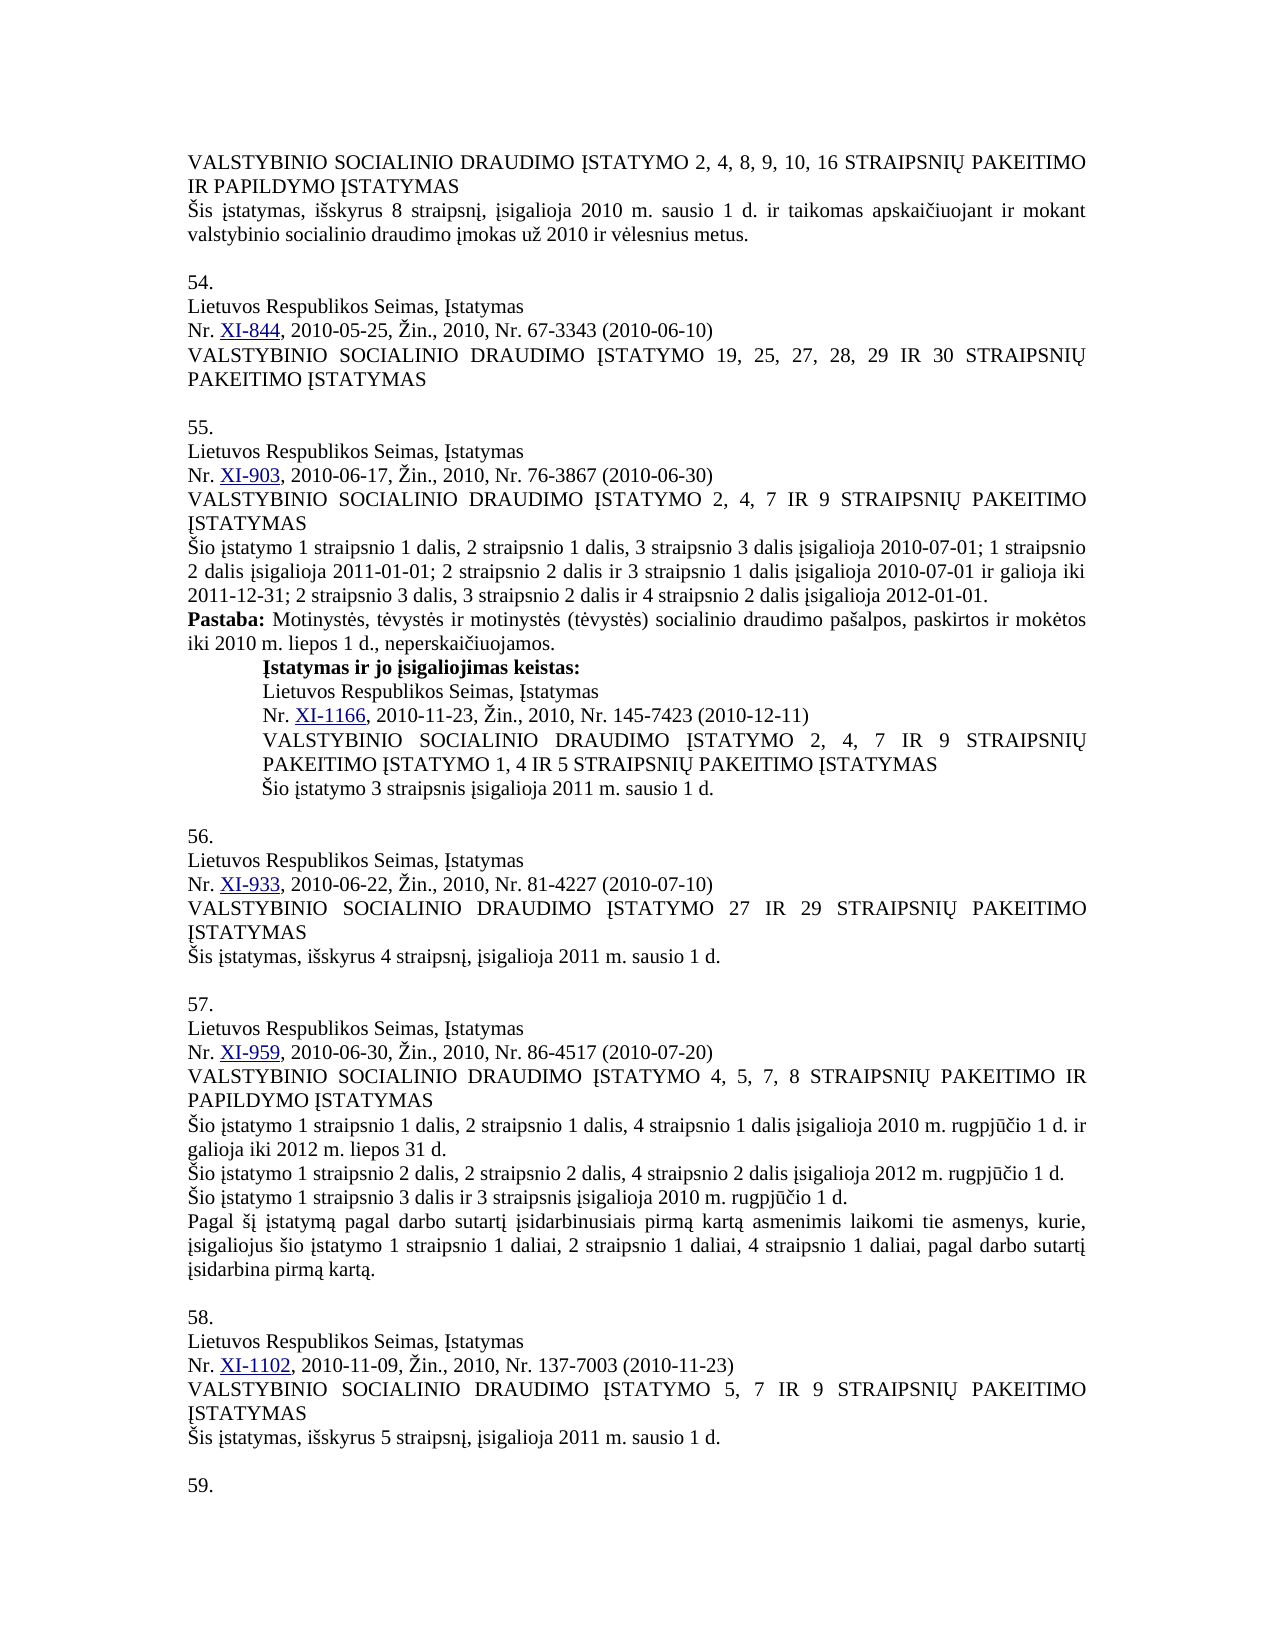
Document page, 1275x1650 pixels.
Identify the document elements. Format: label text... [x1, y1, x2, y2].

text Nr. XI-1102, 2010-11-09, Žin., 2010, Nr. 137-7003 (2010-11-23) [187, 1353, 1087, 1377]
text Šio įstatymo 3 straipsnis įsigalioja 2011 m. sausio 1 d. [187, 776, 1087, 800]
text Lietuvos Respublikos Seimas, Įstatymas [187, 1016, 1087, 1040]
text 58. [187, 1305, 1087, 1329]
text Nr. XI-959, 2010-06-30, Žin., 2010, Nr. 86-4517 (2010-07-20) [187, 1040, 1087, 1064]
text VALSTYBINIO SOCIALINIO DRAUDIMO ĮSTATYMO 27 IR 29 STRAIPSNIŲ PAKEITIMO ĮSTATYMAS [187, 896, 1087, 944]
text Šio įstatymo 1 straipsnio 1 dalis, 2 straipsnio 1 dalis, 4 straipsnio 1 dalis įsigalioja 2010 m. rugpjūčio 1 d. ir galioja iki 2012 m. liepos 31 d. [187, 1112, 1087, 1161]
text Šis įstatymas, išskyrus 5 straipsnį, įsigalioja 2011 m. sausio 1 d. [187, 1425, 1087, 1449]
text Lietuvos Respublikos Seimas, Įstatymas [187, 679, 1087, 703]
text Lietuvos Respublikos Seimas, Įstatymas [187, 439, 1087, 463]
text Šis įstatymas, išskyrus 4 straipsnį, įsigalioja 2011 m. sausio 1 d. [187, 944, 1087, 968]
text VALSTYBINIO SOCIALINIO DRAUDIMO ĮSTATYMO 19, 25, 27, 28, 29 IR 30 STRAIPSNIŲ PAKEITIMO ĮSTATYMAS [187, 342, 1087, 391]
text Nr. XI-1166, 2010-11-23, Žin., 2010, Nr. 145-7423 (2010-12-11) [187, 703, 1087, 727]
text Šio įstatymo 1 straipsnio 2 dalis, 2 straipsnio 2 dalis, 4 straipsnio 2 dalis įsigalioja 2012 m. rugpjūčio 1 d. [187, 1161, 1087, 1185]
text VALSTYBINIO SOCIALINIO DRAUDIMO ĮSTATYMO 2, 4, 7 IR 9 STRAIPSNIŲ PAKEITIMO ĮSTATYMAS [187, 487, 1087, 535]
text 56. [187, 824, 1087, 848]
text VALSTYBINIO SOCIALINIO DRAUDIMO ĮSTATYMO 2, 4, 8, 9, 10, 16 STRAIPSNIŲ PAKEITIMO IR PAPILDYMO ĮSTATYMAS [187, 150, 1087, 198]
text Pagal šį įstatymą pagal darbo sutartį įsidarbinusiais pirmą kartą asmenimis laikomi tie asmenys, kurie, įsigaliojus šio įstatymo 1 straipsnio 1 daliai, 2 straipsnio 1 daliai, 4 straipsnio 1 daliai, pagal darbo sutartį įsidarbina pirmą kartą. [187, 1209, 1087, 1281]
text VALSTYBINIO SOCIALINIO DRAUDIMO ĮSTATYMO 5, 7 IR 9 STRAIPSNIŲ PAKEITIMO ĮSTATYMAS [187, 1377, 1087, 1425]
text Šio įstatymo 1 straipsnio 3 dalis ir 3 straipsnis įsigalioja 2010 m. rugpjūčio 1 d. [187, 1185, 1087, 1209]
text Lietuvos Respublikos Seimas, Įstatymas [187, 294, 1087, 318]
text Šis įstatymas, išskyrus 8 straipsnį, įsigalioja 2010 m. sausio 1 d. ir taikomas apskaičiuojant ir mokant valstybinio socialinio draudimo įmokas už 2010 ir vėlesnius metus. [187, 198, 1087, 246]
text Lietuvos Respublikos Seimas, Įstatymas [187, 1329, 1087, 1353]
text VALSTYBINIO SOCIALINIO DRAUDIMO ĮSTATYMO 4, 5, 7, 8 STRAIPSNIŲ PAKEITIMO IR PAPILDYMO ĮSTATYMAS [187, 1064, 1087, 1112]
text 55. [187, 415, 1087, 439]
text Šio įstatymo 1 straipsnio 1 dalis, 2 straipsnio 1 dalis, 3 straipsnio 3 dalis įsigalioja 2010-07-01; 1 straipsnio 2 dalis įsigalioja 2011-01-01; 2 straipsnio 2 dalis ir 3 straipsnio 1 dalis įsigalioja 2010-07-01 ir galioja iki 2011-12-31; 2 straipsnio 3 dalis, 3 straipsnio 2 dalis ir 4 straipsnio 2 dalis įsigalioja 2012-01-01. [187, 535, 1087, 607]
text Nr. XI-903, 2010-06-17, Žin., 2010, Nr. 76-3867 (2010-06-30) [187, 463, 1087, 487]
text Pastaba: Motinystės, tėvystės ir motinystės (tėvystės) socialinio draudimo pašalpos, paskirtos ir mokėtos iki 2010 m. liepos 1 d., neperskaičiuojamos. [187, 607, 1087, 655]
text 57. [187, 992, 1087, 1016]
text 59. [187, 1473, 1087, 1497]
text Nr. XI-844, 2010-05-25, Žin., 2010, Nr. 67-3343 (2010-06-10) [187, 318, 1087, 342]
text Lietuvos Respublikos Seimas, Įstatymas [187, 848, 1087, 872]
text 54. [187, 270, 1087, 294]
text VALSTYBINIO SOCIALINIO DRAUDIMO ĮSTATYMO 2, 4, 7 IR 9 STRAIPSNIŲ PAKEITIMO ĮSTATYMO 1, 4 IR 5 STRAIPSNIŲ PAKEITIMO ĮSTATYMAS [262, 727, 1087, 776]
text Nr. XI-933, 2010-06-22, Žin., 2010, Nr. 81-4227 (2010-07-10) [187, 872, 1087, 896]
text Įstatymas ir jo įsigaliojimas keistas: [187, 655, 1087, 679]
